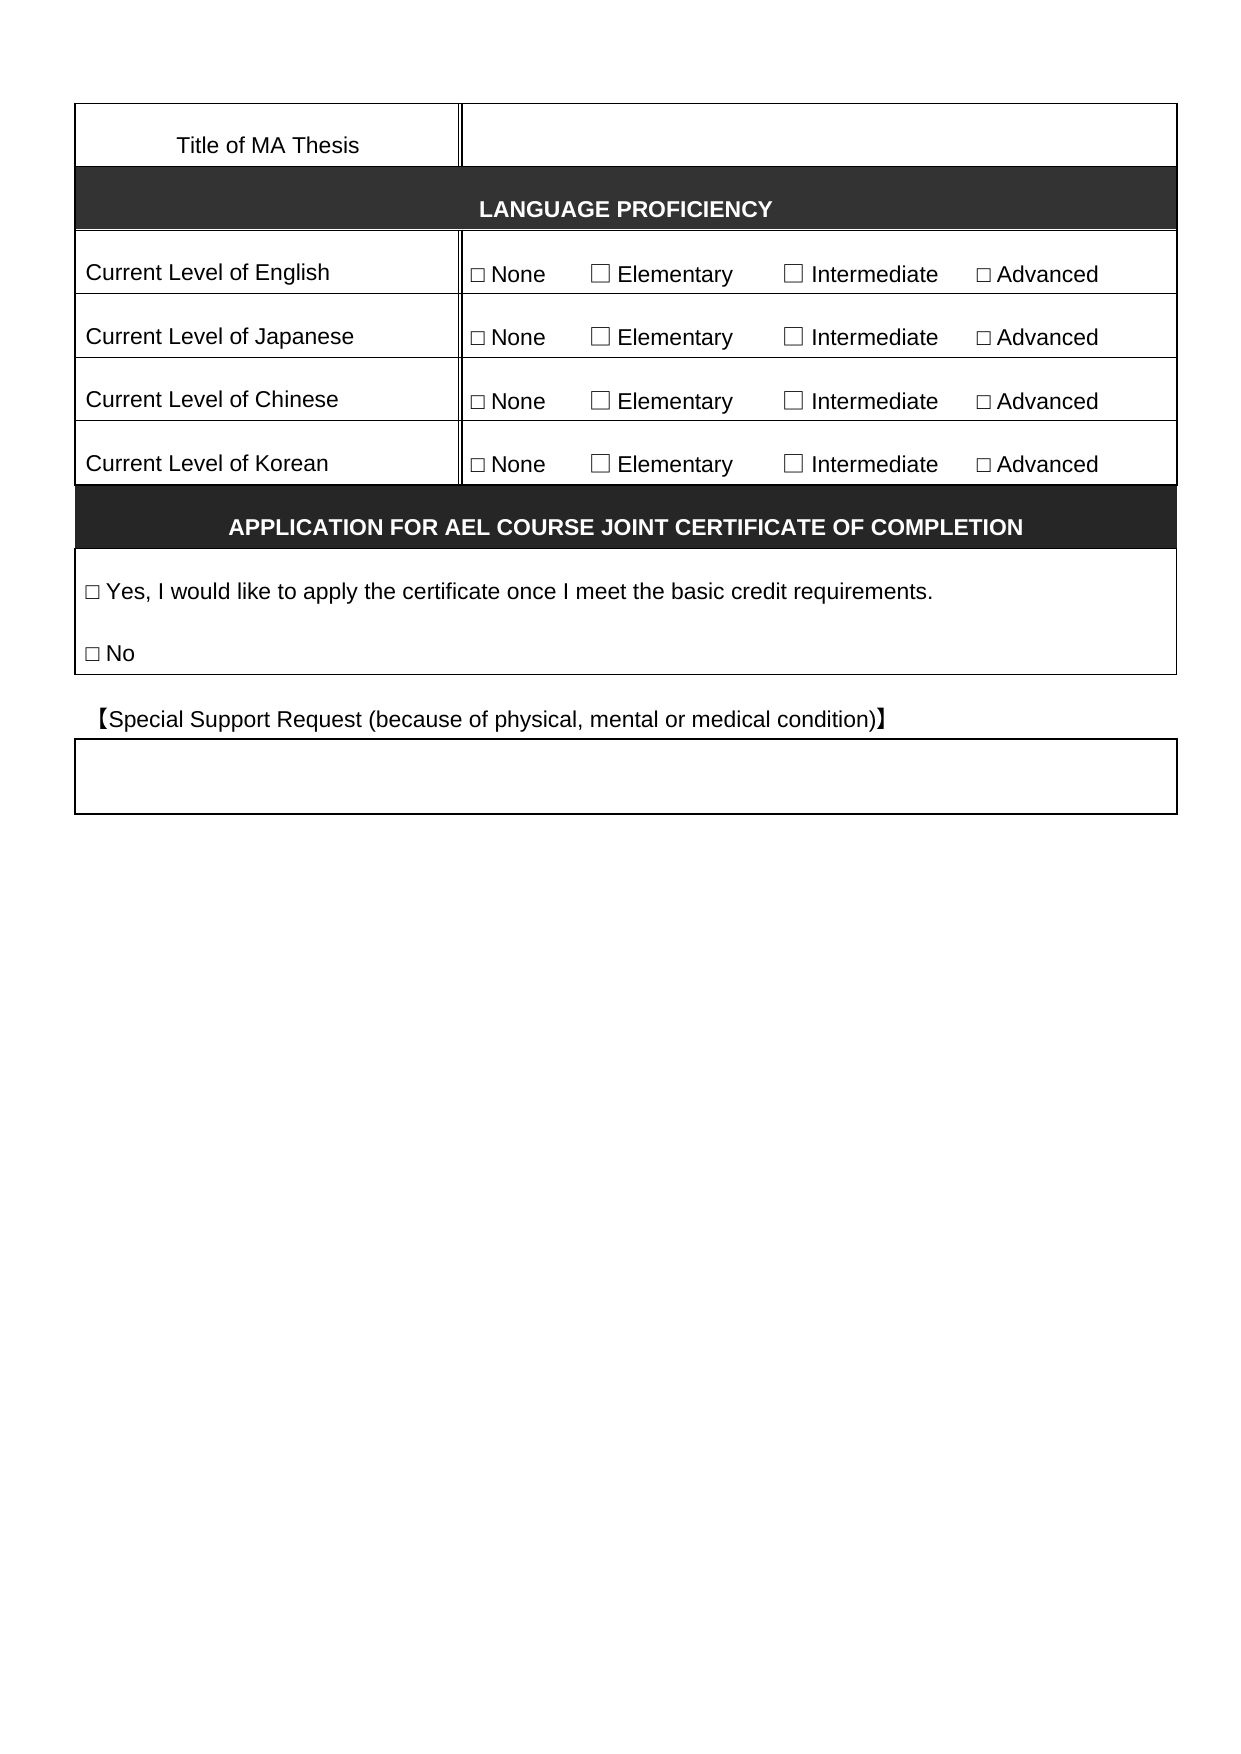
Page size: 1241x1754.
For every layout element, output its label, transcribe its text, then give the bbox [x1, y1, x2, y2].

table_cell Current Level of English [76, 231, 458, 293]
table_cell □ None □ Elementary □ Intermediate □ Advanced [463, 231, 1176, 293]
table_cell [463, 104, 1176, 166]
table_cell Current Level of Korean [76, 421, 458, 484]
table_cell APPLICATION FOR AEL COURSE JOINT CERTIFICATE OF COMPLETION [75, 486, 1177, 548]
table_cell Title of MA Thesis [76, 104, 458, 166]
table_cell [76, 740, 1176, 813]
table_cell □ Yes, I would like to apply the certificate once I meet the basic credit requirements. □ No [76, 549, 1176, 674]
table_cell Current Level of Chinese [76, 358, 458, 420]
table_cell 【Special Support Request (because of physical, mental or medical condition)】 [75, 675, 1177, 738]
table_cell □ None □ Elementary □ Intermediate □ Advanced [463, 358, 1176, 420]
table_cell LANGUAGE PROFICIENCY [76, 167, 1176, 229]
table_cell □ None □ Elementary □ Intermediate □ Advanced [463, 421, 1176, 484]
table_cell □ None □ Elementary □ Intermediate □ Advanced [463, 294, 1176, 357]
table_cell Current Level of Japanese [76, 294, 458, 357]
